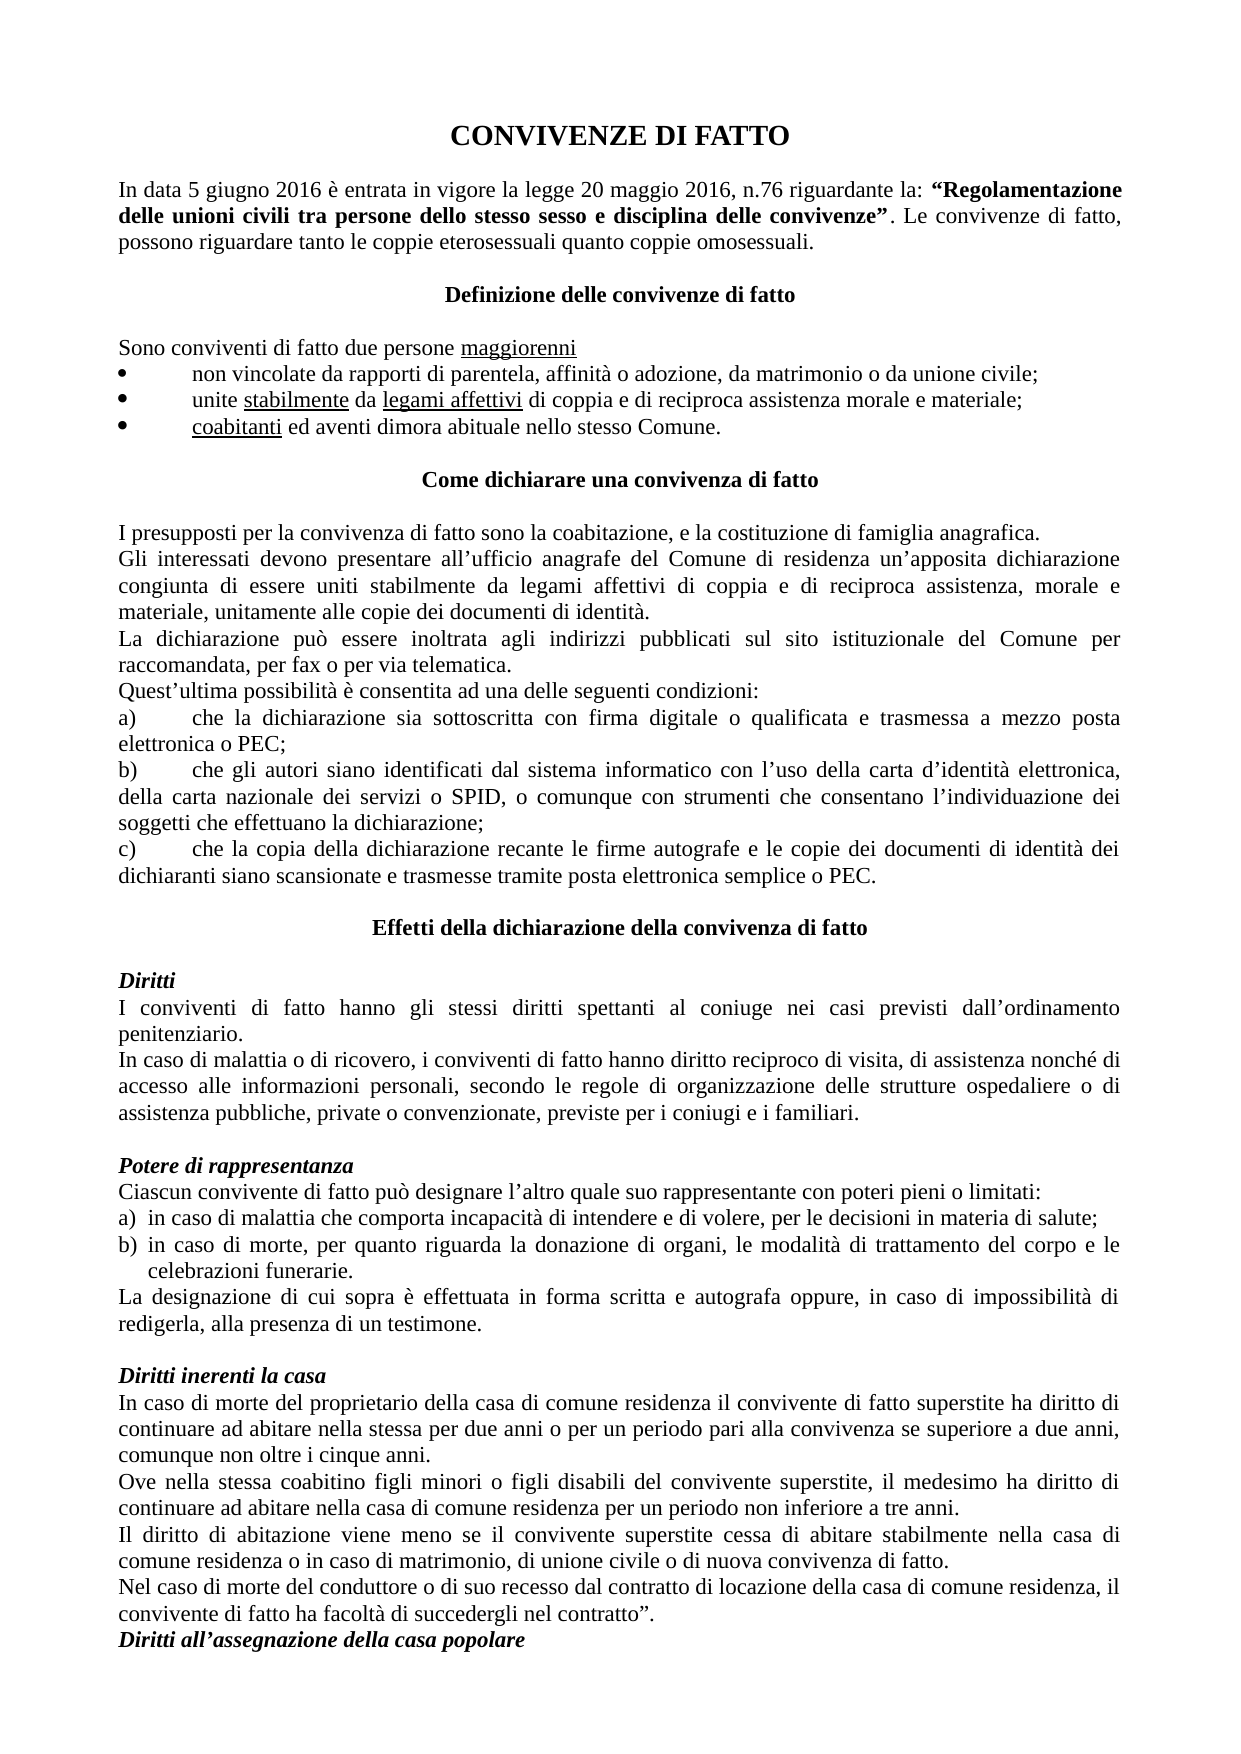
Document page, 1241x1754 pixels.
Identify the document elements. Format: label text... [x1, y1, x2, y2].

list che la copia della dichiarazione recante le firme autografe e le copie dei documenti di identità dei dichiaranti siano scansionate e trasmesse tramite posta elettronica semplice o PEC. [118, 835, 1122, 888]
text In caso di malattia o di ricovero, i conviventi di fatto hanno diritto reciproco di visita, di assistenza nonché di accesso alle informazioni personali, secondo le regole di organizzazione delle strutture ospedaliere o di assistenza pubbliche, private o convenzionate, previste per i coniugi e i familiari. [118, 1046, 1122, 1125]
text CONVIVENZE DI FATTO [118, 118, 1122, 152]
text La designazione di cui sopra è effettuata in forma scritta e autografa oppure, in caso di impossibilità di redigerla, alla presenza di un testimone. [118, 1283, 1122, 1336]
text Ove nella stessa coabitino figli minori o figli disabili del convivente superstite, il medesimo ha diritto di continuare ad abitare nella casa di comune residenza per un periodo non inferiore a tre anni. [118, 1468, 1122, 1521]
text In data 5 giugno 2016 è entrata in vigore la legge 20 maggio 2016, n.76 riguardante la: “Regolamentazione delle unioni civili tra persone dello stesso sesso e disciplina delle convivenze”. Le convivenze di fatto, possono riguardare tanto le coppie eterosessuali quanto coppie omosessuali. [118, 176, 1122, 255]
text La dichiarazione può essere inoltrata agli indirizzi pubblicati sul sito istituzionale del Comune per raccomandata, per fax o per via telematica. [118, 624, 1122, 677]
text Definizione delle convivenze di fatto [118, 281, 1122, 307]
list coabitanti ed aventi dimora abituale nello stesso Comune. [118, 413, 1122, 440]
text b) in caso di morte, per quanto riguarda la donazione di organi, le modalità di trattamento del corpo e le celebrazioni funerarie. [118, 1231, 1122, 1283]
list che gli autori siano identificati dal sistema informatico con l’uso della carta d’identità elettronica, della carta nazionale dei servizi o SPID, o comunque con strumenti che consentano l’individuazione dei soggetti che effettuano la dichiarazione; [118, 756, 1122, 835]
text Effetti della dichiarazione della convivenza di fatto [118, 914, 1122, 941]
text Nel caso di morte del conduttore o di suo recesso dal contratto di locazione della casa di comune residenza, il convivente di fatto ha facoltà di succedergli nel contratto”. [118, 1573, 1122, 1626]
text I conviventi di fatto hanno gli stessi diritti spettanti al coniuge nei casi previsti dall’ordinamento penitenziario. [118, 993, 1122, 1046]
text Diritti inerenti la casa [118, 1362, 1122, 1389]
text Quest’ultima possibilità è consentita ad una delle seguenti condizioni: [118, 677, 1122, 704]
list unite stabilmente da legami affettivi di coppia e di reciproca assistenza morale e materiale; [118, 387, 1122, 413]
text Potere di rappresentanza [118, 1152, 1122, 1178]
list non vincolate da rapporti di parentela, affinità o adozione, da matrimonio o da unione civile; [118, 360, 1122, 387]
text Il diritto di abitazione viene meno se il convivente superstite cessa di abitare stabilmente nella casa di comune residenza o in caso di matrimonio, di unione civile o di nuova convivenza di fatto. [118, 1521, 1122, 1573]
text Sono conviventi di fatto due persone maggiorenni [118, 334, 1122, 360]
text I presupposti per la convivenza di fatto sono la coabitazione, e la costituzione di famiglia anagrafica. [118, 519, 1122, 546]
text Gli interessati devono presentare all’ufficio anagrafe del Comune di residenza un’apposita dichiarazione congiunta di essere uniti stabilmente da legami affettivi di coppia e di reciproca assistenza, morale e materiale, unitamente alle copie dei documenti di identità. [118, 546, 1122, 624]
list che la dichiarazione sia sottoscritta con firma digitale o qualificata e trasmessa a mezzo posta elettronica o PEC; [118, 704, 1122, 756]
text In caso di morte del proprietario della casa di comune residenza il convivente di fatto superstite ha diritto di continuare ad abitare nella stessa per due anni o per un periodo pari alla convivenza se superiore a due anni, comunque non oltre i cinque anni. [118, 1389, 1122, 1468]
text Diritti all’assegnazione della casa popolare [118, 1626, 1122, 1652]
text Ciascun convivente di fatto può designare l’altro quale suo rappresentante con poteri pieni o limitati: [118, 1178, 1122, 1204]
text Diritti [118, 967, 1122, 993]
text a) in caso di malattia che comporta incapacità di intendere e di volere, per le decisioni in materia di salute; [118, 1204, 1122, 1231]
text Come dichiarare una convivenza di fatto [118, 466, 1122, 493]
